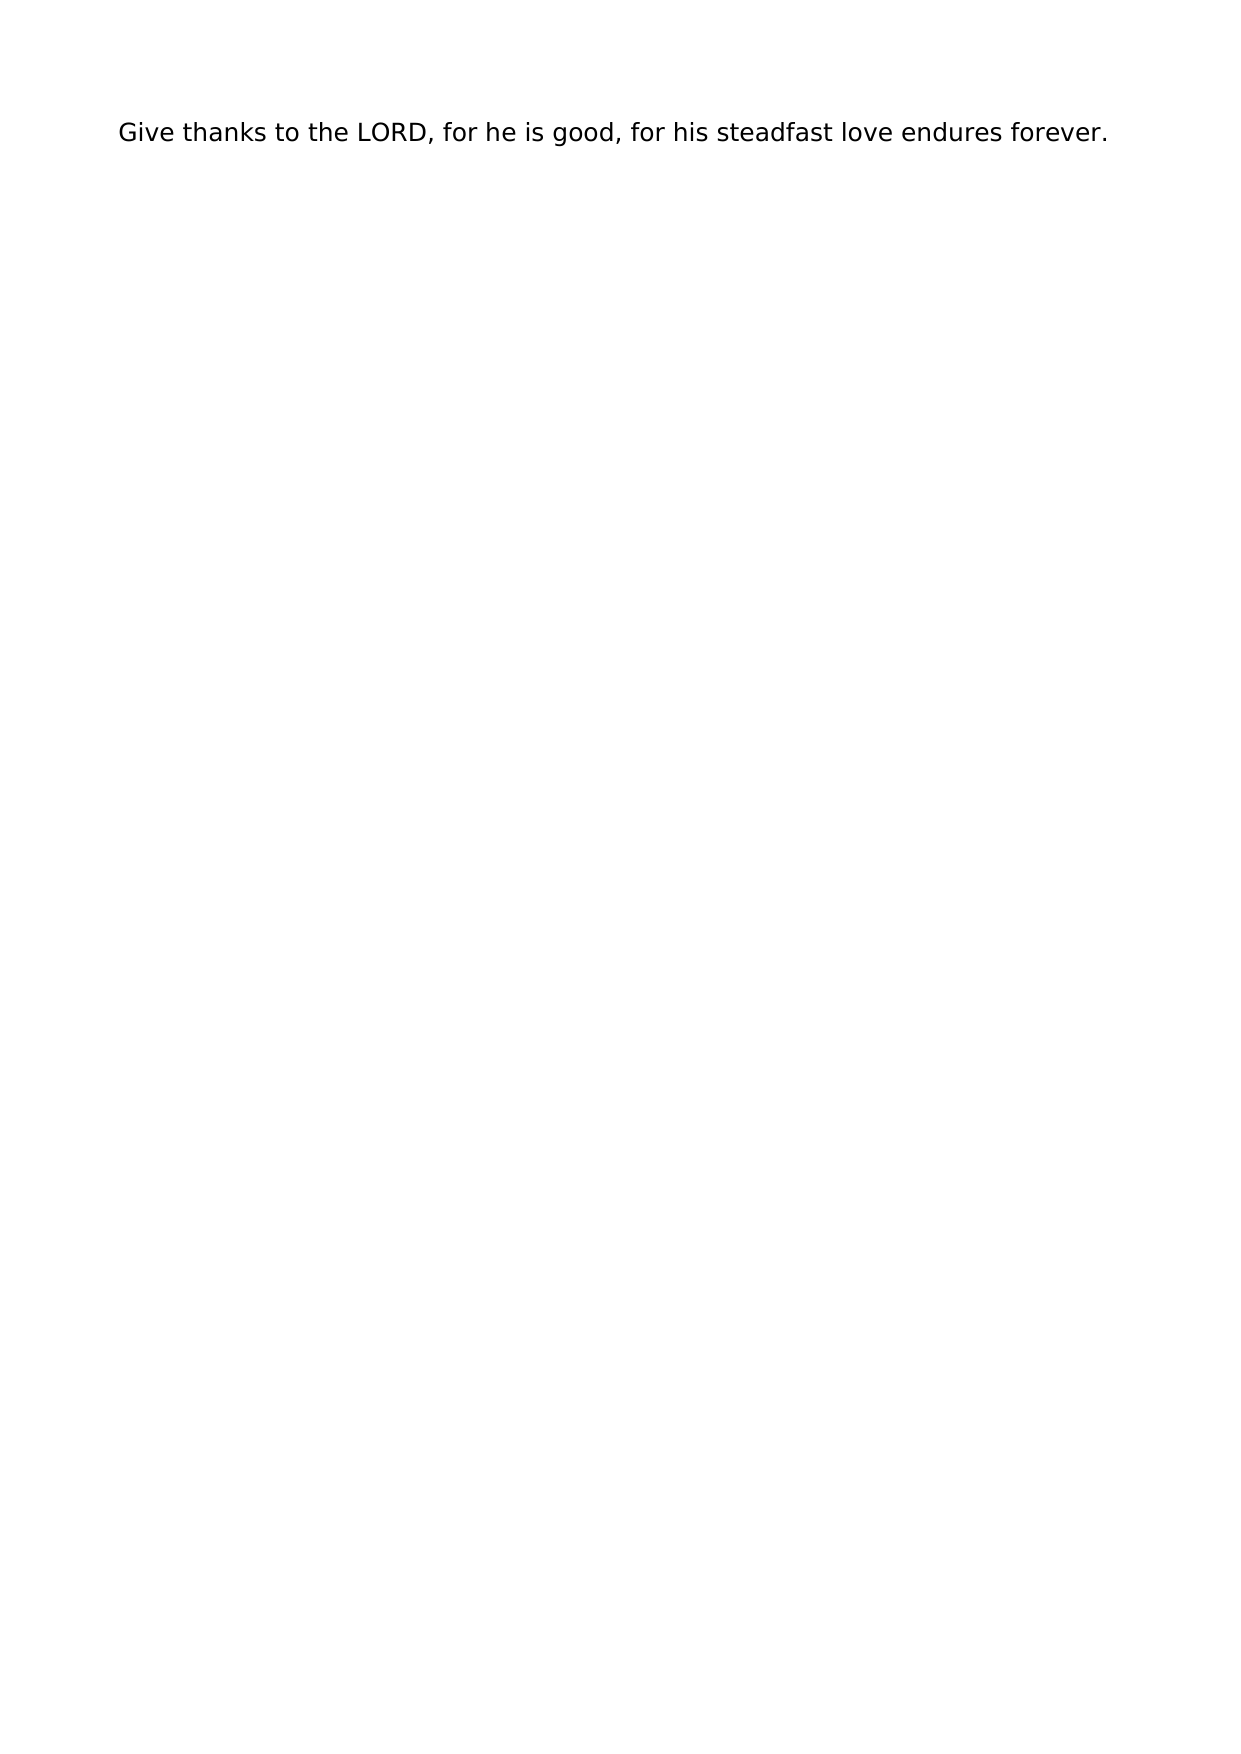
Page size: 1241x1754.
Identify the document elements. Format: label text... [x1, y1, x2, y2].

text Give thanks to the LORD, for he is good, for his steadfast love endures forever. [118, 118, 1122, 147]
